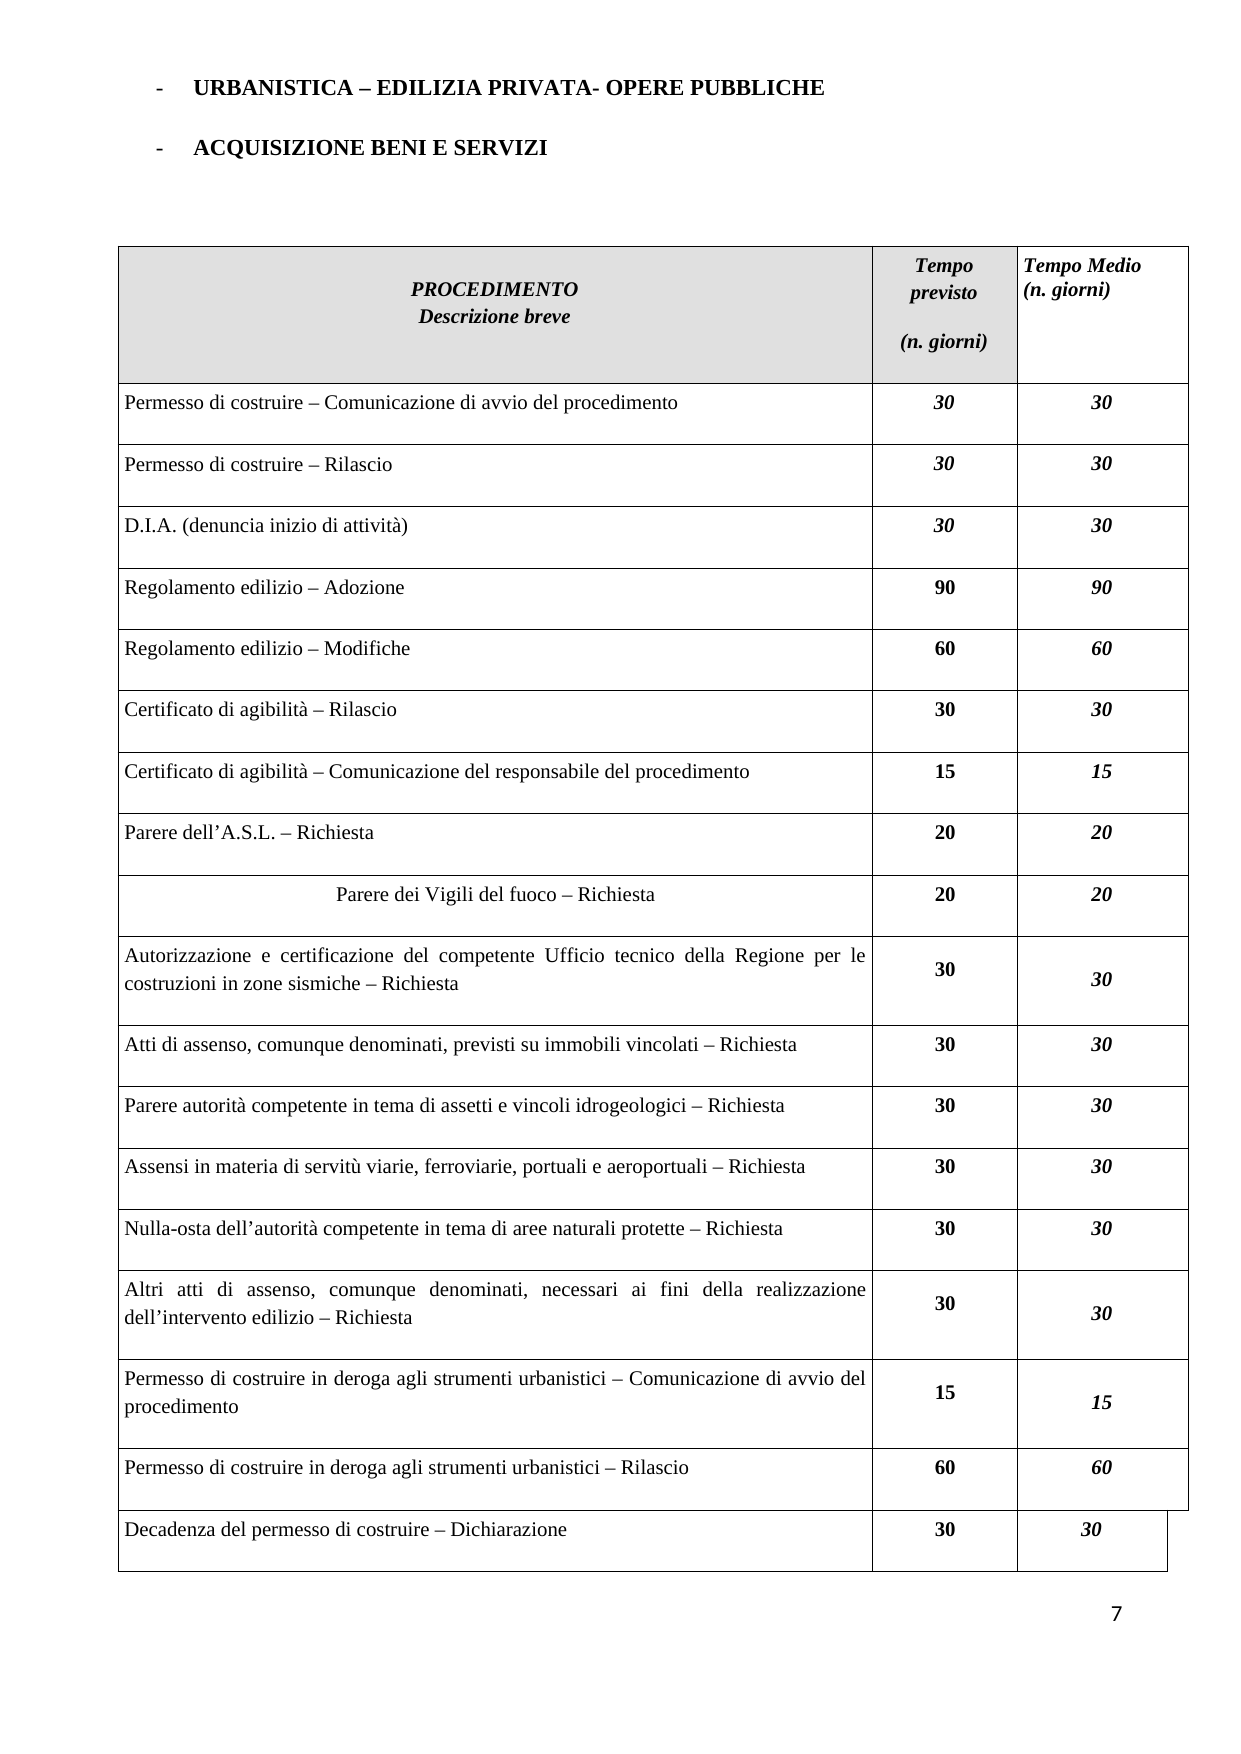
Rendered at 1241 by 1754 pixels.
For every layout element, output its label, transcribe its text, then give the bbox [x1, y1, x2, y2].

table_cell Assensi in materia di servitù viarie, ferroviarie, portuali e aeroportuali – Richiesta [119, 1149, 872, 1209]
table_cell 20 [873, 814, 1017, 874]
table_cell 90 [1018, 569, 1188, 629]
table_cell 30 [1018, 1210, 1188, 1270]
table_cell Permesso di costruire – Rilascio [119, 445, 872, 506]
table_cell 20 [873, 876, 1017, 936]
table_cell 30 [873, 1511, 1017, 1571]
table_cell [1189, 444, 1193, 506]
table_cell [1189, 1270, 1193, 1359]
table_cell Parere dell’A.S.L. – Richiesta [119, 814, 872, 874]
table_cell [1189, 1148, 1193, 1209]
table_cell 60 [1018, 1449, 1188, 1509]
table_cell 30 [1018, 445, 1188, 506]
table_cell [1174, 1511, 1183, 1571]
table_cell [1189, 506, 1193, 568]
table_cell Atti di assenso, comunque denominati, previsti su immobili vincolati – Richiesta [119, 1026, 872, 1086]
table_cell 30 [873, 1149, 1017, 1209]
table_cell [1189, 936, 1193, 1025]
table_cell 90 [873, 569, 1017, 629]
table_header Tempo Medio (n. giorni) [1018, 247, 1188, 383]
table_cell [1189, 1086, 1193, 1147]
list URBANISTICA – EDILIZIA PRIVATA- OPERE PUBBLICHE [156, 74, 1122, 100]
table_cell Certificato di agibilità – Comunicazione del responsabile del procedimento [119, 753, 872, 813]
table_cell 30 [873, 507, 1017, 568]
table_cell 60 [1018, 630, 1188, 690]
table_cell 30 [873, 445, 1017, 506]
table_cell 15 [1018, 753, 1188, 813]
table_cell Autorizzazione e certificazione del competente Ufficio tecnico della Regione per le costruzioni in zone sismiche – Richiesta [119, 937, 872, 1025]
table_cell Regolamento edilizio – Modifiche [119, 630, 872, 690]
table_cell 30 [873, 1210, 1017, 1270]
table_cell Regolamento edilizio – Adozione [119, 569, 872, 629]
table_cell 20 [1018, 814, 1188, 874]
table_cell 30 [1018, 691, 1188, 752]
table_cell [1189, 690, 1193, 752]
table_cell Certificato di agibilità – Rilascio [119, 691, 872, 752]
table_cell [1189, 1209, 1193, 1270]
table_cell 30 [1018, 1149, 1188, 1209]
table_cell 30 [1018, 384, 1188, 444]
table_cell [1189, 752, 1193, 813]
table_header Tempo previsto (n. giorni) [873, 247, 1017, 383]
table_cell Altri atti di assenso, comunque denominati, necessari ai fini della realizzazione dell’intervento edilizio – Richiesta [119, 1271, 872, 1359]
table_header PROCEDIMENTO Descrizione breve [119, 247, 872, 383]
table_cell [1189, 568, 1193, 629]
table_cell 15 [873, 753, 1017, 813]
table_cell [1189, 813, 1193, 874]
table_cell [1189, 1448, 1193, 1509]
table_cell 15 [1018, 1360, 1188, 1448]
table_cell 30 [873, 1271, 1017, 1359]
table_cell [1183, 1511, 1188, 1571]
table_cell Permesso di costruire in deroga agli strumenti urbanistici – Rilascio [119, 1449, 872, 1509]
table_cell 30 [1018, 1271, 1188, 1359]
table_cell [1189, 383, 1193, 444]
table_cell [1188, 1510, 1193, 1571]
table_cell Decadenza del permesso di costruire – Dichiarazione [119, 1511, 872, 1571]
table_cell 60 [873, 630, 1017, 690]
table_cell 30 [1018, 1026, 1188, 1086]
table_cell Nulla-osta dell’autorità competente in tema di aree naturali protette – Richiesta [119, 1210, 872, 1270]
table_cell 30 [873, 937, 1017, 1025]
table_cell Permesso di costruire in deroga agli strumenti urbanistici – Comunicazione di avvio del procedimento [119, 1360, 872, 1448]
list ACQUISIZIONE BENI E SERVIZI [156, 134, 1122, 161]
table_cell [1168, 1511, 1174, 1571]
table_cell Parere autorità competente in tema di assetti e vincoli idrogeologici – Richiesta [119, 1087, 872, 1147]
table_cell [1189, 629, 1193, 690]
table_cell [1189, 1359, 1193, 1448]
table_cell D.I.A. (denuncia inizio di attività) [119, 507, 872, 568]
table_cell Permesso di costruire – Comunicazione di avvio del procedimento [119, 384, 872, 444]
table_cell 30 [1018, 937, 1188, 1025]
table_cell [1189, 1025, 1193, 1086]
table_cell 60 [873, 1449, 1017, 1509]
table_cell 30 [1018, 1087, 1188, 1147]
table_cell 15 [873, 1360, 1017, 1448]
table_cell 30 [1018, 507, 1188, 568]
table_cell 20 [1018, 876, 1188, 936]
table_cell 30 [873, 384, 1017, 444]
table_cell 30 [873, 1087, 1017, 1147]
table_cell 30 [1018, 1511, 1167, 1571]
table_cell 30 [873, 1026, 1017, 1086]
table_cell 30 [873, 691, 1017, 752]
table_cell [1189, 875, 1193, 936]
table_cell Parere dei Vigili del fuoco – Richiesta [119, 876, 872, 936]
table_header [1189, 246, 1193, 383]
